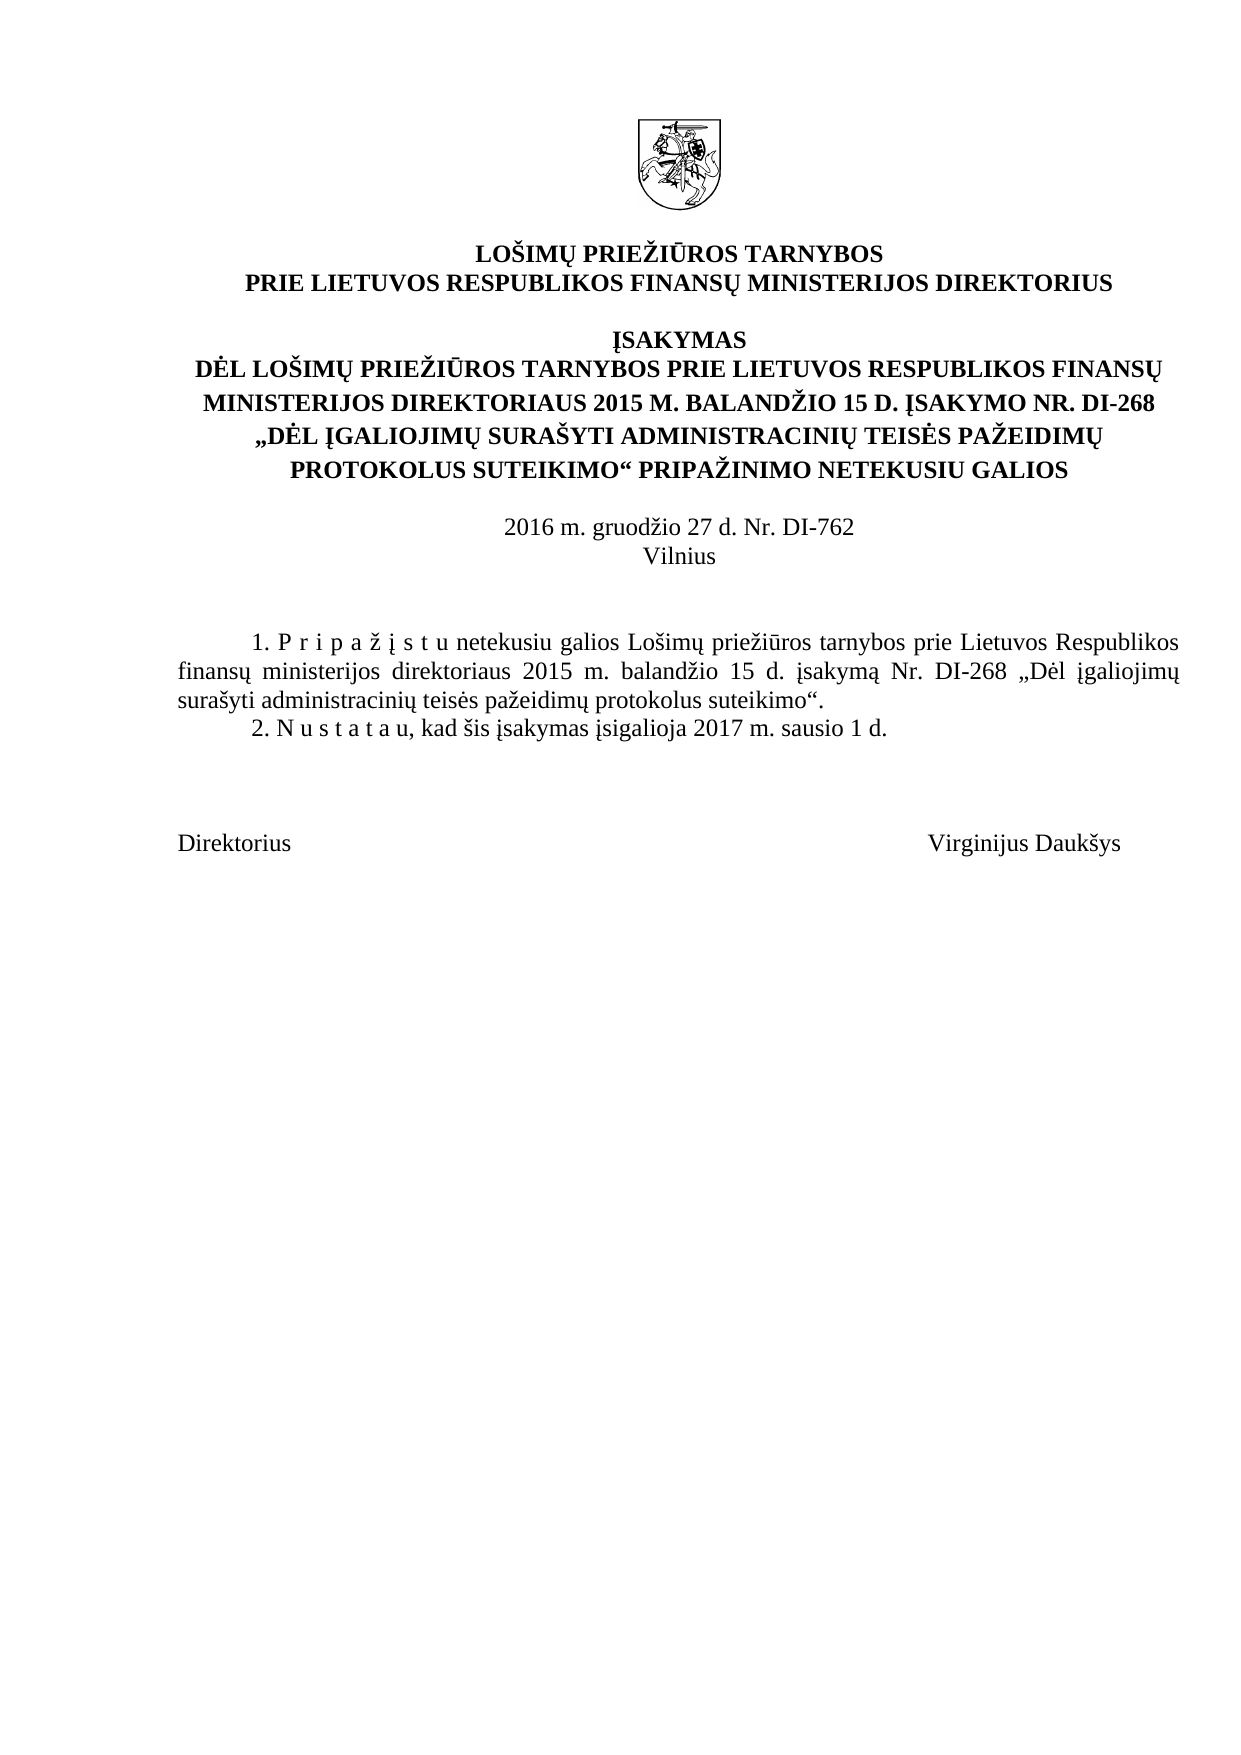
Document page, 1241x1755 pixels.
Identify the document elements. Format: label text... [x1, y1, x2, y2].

text DĖL LOŠIMŲ PRIEŽIŪROS TARNYBOS PRIE LIETUVOS RESPUBLIKOS FINANSŲ MINISTERIJOS DIREKTORIAUS 2015 M. BALANDŽIO 15 D. ĮSAKYMO NR. DI-268 „DĖL ĮGALIOJIMŲ SURAŠYTI ADMINISTRACINIŲ TEISĖS PAŽEIDIMŲ PROTOKOLUS SUTEIKIMO“ PRIPAŽINIMO NETEKUSIU GALIOS [177, 354, 1181, 483]
text 2016 m. gruodžio 27 d. Nr. DI-762 [177, 512, 1181, 541]
text 2. N u s t a t a u, kad šis įsakymas įsigalioja 2017 m. sausio 1 d. [177, 713, 1181, 742]
text Direktorius Virginijus Daukšys [177, 828, 1181, 857]
text ĮSAKYMAS [177, 325, 1181, 354]
text 1. P r i p a ž į s t u netekusiu galios Lošimų priežiūros tarnybos prie Lietuvos Respublikos finansų ministerijos direktoriaus 2015 m. balandžio 15 d. įsakymą Nr. DI-268 „Dėl įgaliojimų surašyti administracinių teisės pažeidimų protokolus suteikimo“. [177, 627, 1181, 713]
text Vilnius [177, 541, 1181, 570]
text LOŠIMŲ PRIEŽIŪROS TARNYBOS [177, 239, 1181, 268]
text PRIE LIETUVOS RESPUBLIKOS FINANSŲ MINISTERIJOS DIREKTORIUS [177, 268, 1181, 297]
